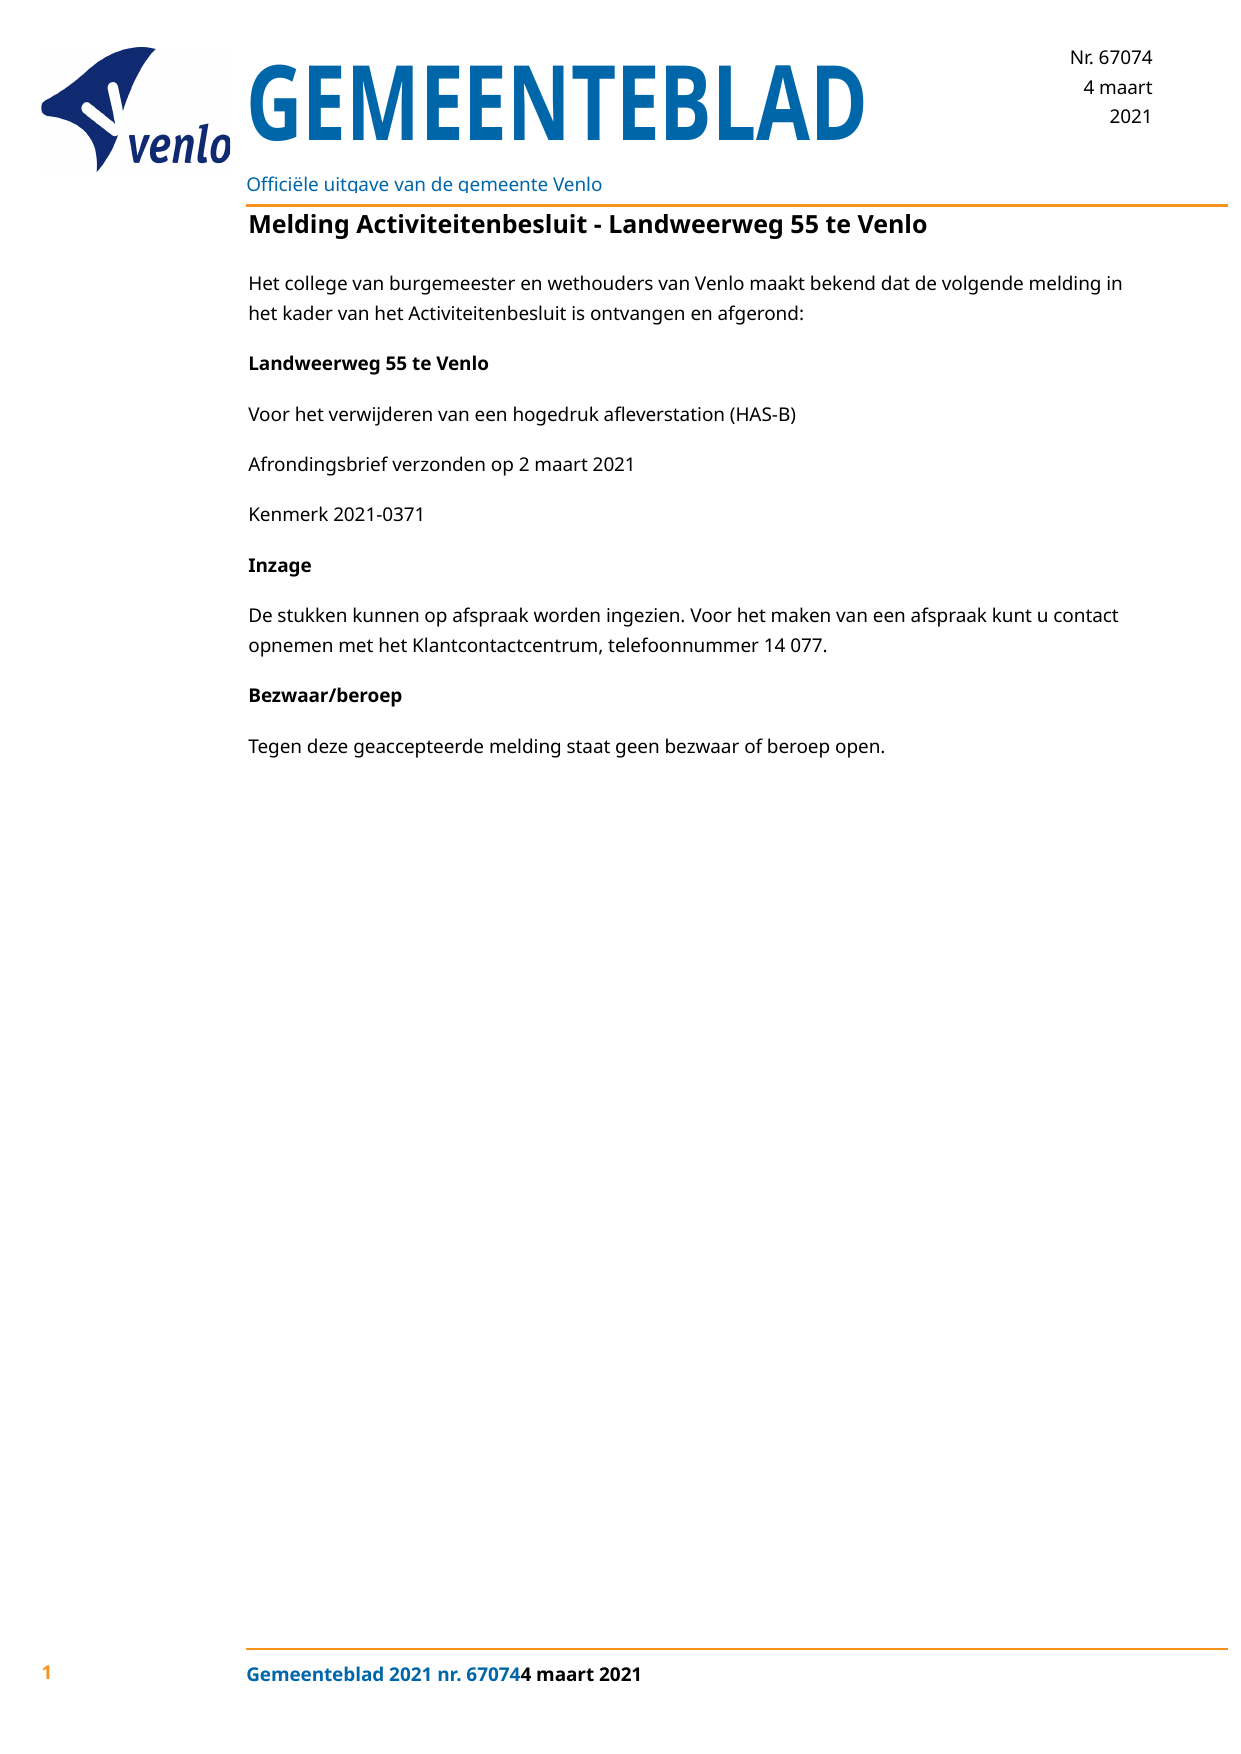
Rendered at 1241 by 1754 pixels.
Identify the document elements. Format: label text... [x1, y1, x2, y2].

text Afrondingsbrief verzonden op 2 maart 2021 [248, 451, 1152, 477]
text Melding Activiteitenbesluit - Landweerweg 55 te Venlo [248, 207, 1152, 241]
text Het college van burgemeester en wethouders van Venlo maakt bekend dat de volgende melding in het kader van het Activiteitenbesluit is ontvangen en afgerond: [248, 270, 1152, 326]
text Kenmerk 2021-0371 [248, 502, 1152, 527]
text Inzage [248, 552, 1152, 578]
text Bezwaar/beroep [248, 682, 1152, 708]
picture [41, 47, 231, 172]
text Landweerweg 55 te Venlo [248, 350, 1152, 376]
text Tegen deze geaccepteerde melding staat geen bezwaar of beroep open. [248, 733, 1152, 758]
text De stukken kunnen op afspraak worden ingezien. Voor het maken van een afspraak kunt u contact opnemen met het Klantcontactcentrum, telefoonnummer 14 077. [248, 602, 1152, 658]
text Voor het verwijderen van een hogedruk afleverstation (HAS-B) [248, 401, 1152, 426]
